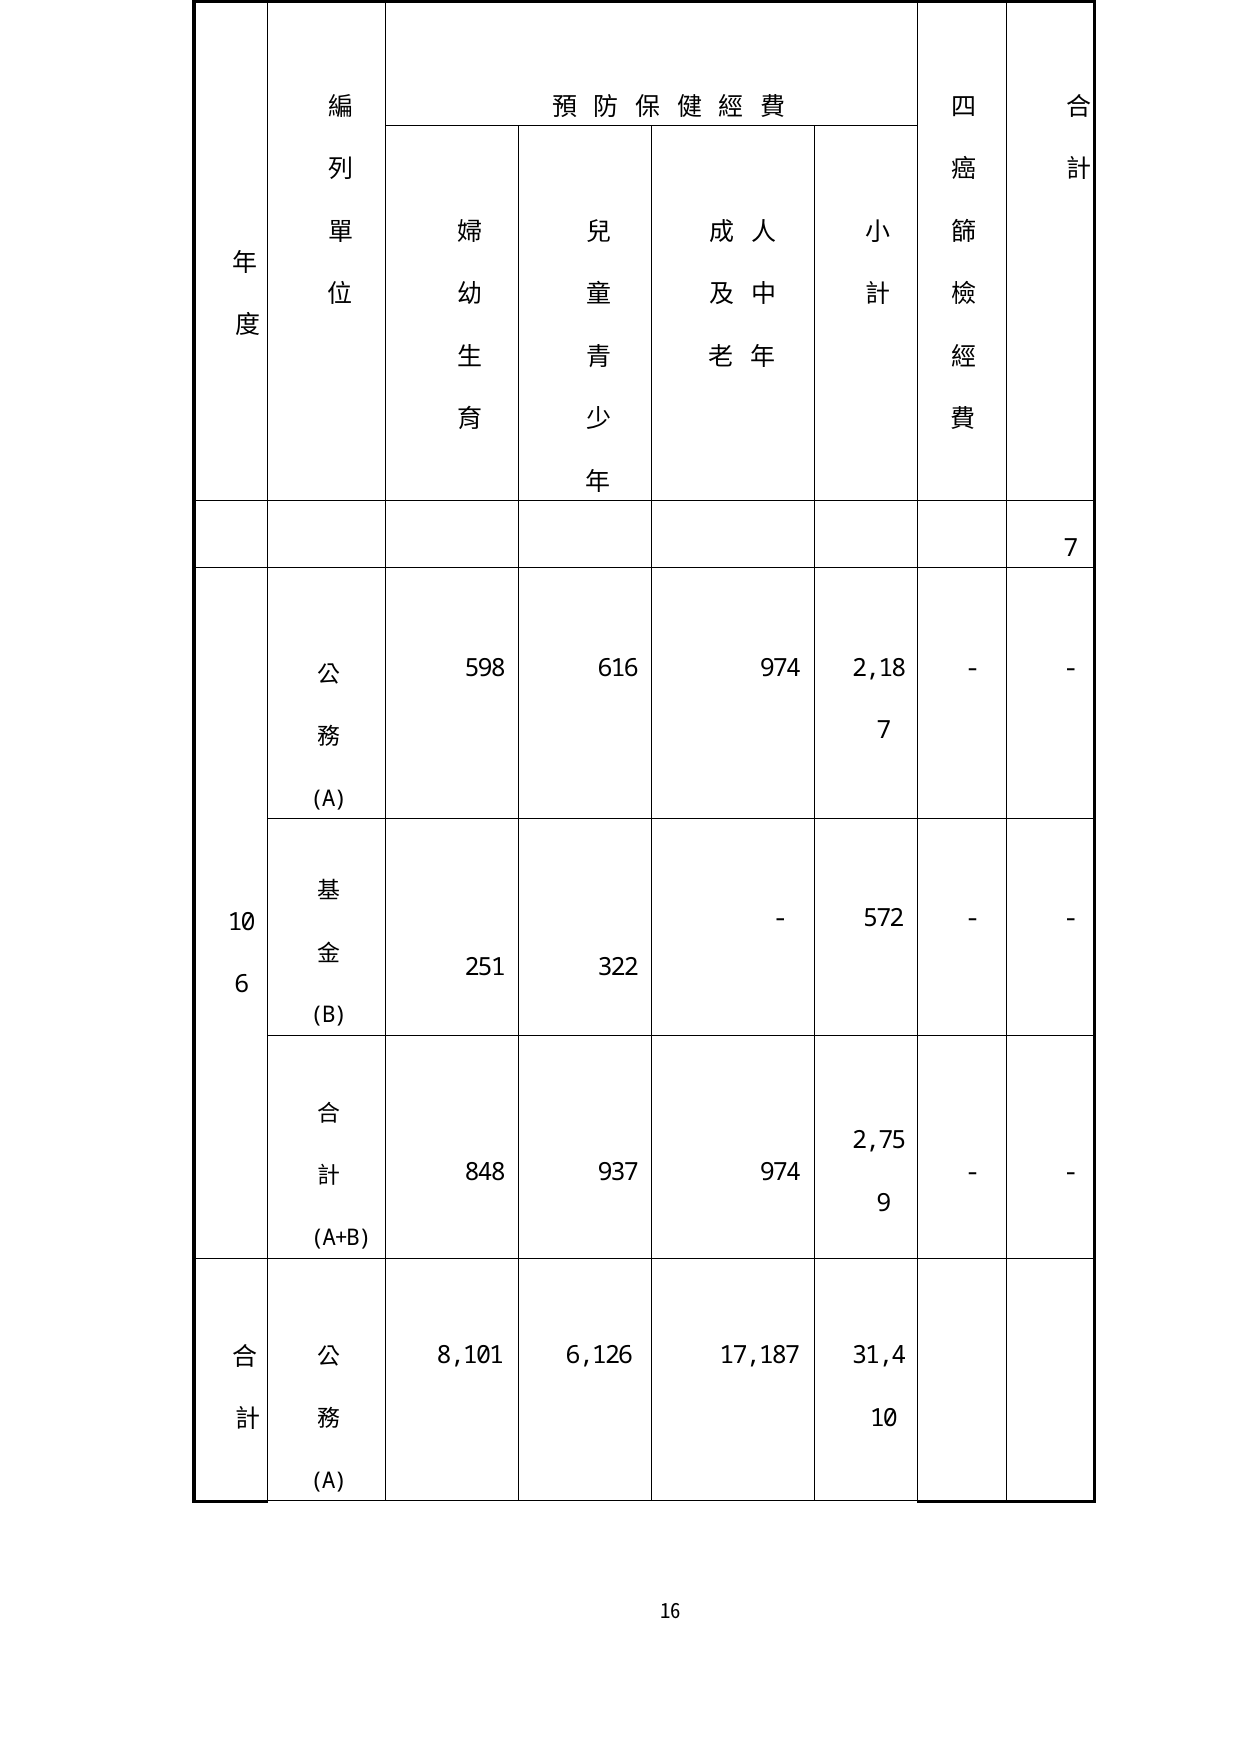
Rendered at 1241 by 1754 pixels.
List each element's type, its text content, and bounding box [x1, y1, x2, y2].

table_cell 公務(A) [268, 1259, 385, 1500]
table_cell 8,101 [386, 1259, 518, 1500]
table_cell 937 [519, 1036, 651, 1257]
table_cell 31,410 [815, 1259, 917, 1500]
table_cell - [1007, 1036, 1093, 1257]
table_cell 6,126 [519, 1259, 651, 1500]
table_cell [1007, 1259, 1093, 1500]
table_cell [386, 501, 518, 567]
table_cell 小計 [815, 126, 917, 500]
table_cell [268, 501, 385, 567]
table_cell [918, 1259, 1006, 1500]
table_cell - [918, 568, 1006, 818]
table_cell 974 [652, 1036, 814, 1257]
table_cell 848 [386, 1036, 518, 1257]
table_cell 251 [386, 819, 518, 1034]
table_cell - [652, 819, 814, 1034]
table_cell 974 [652, 568, 814, 818]
table_cell [815, 501, 917, 567]
table_cell 公務(A) [268, 568, 385, 818]
table_cell 598 [386, 568, 518, 818]
table_cell 成人及中老年 [652, 126, 814, 500]
table_cell [196, 501, 267, 567]
table_header 合計 [1007, 3, 1093, 500]
table_cell 17,187 [652, 1259, 814, 1500]
table_cell 572 [815, 819, 917, 1034]
table_cell 基金(B) [268, 819, 385, 1034]
table_cell 婦幼生育 [386, 126, 518, 500]
table_header 預防保健經費 [386, 3, 917, 125]
table_cell 106 [196, 568, 267, 1257]
table_cell 7 [1007, 501, 1093, 567]
table_cell 合計 [196, 1259, 267, 1500]
table_cell - [1007, 819, 1093, 1034]
table_header 四癌篩檢經費 [918, 3, 1006, 500]
table_cell [519, 501, 651, 567]
table_cell 322 [519, 819, 651, 1034]
table_cell 兒童青少年 [519, 126, 651, 500]
table_cell 616 [519, 568, 651, 818]
table_cell - [918, 819, 1006, 1034]
table_cell 2,187 [815, 568, 917, 818]
table_cell 2,759 [815, 1036, 917, 1257]
table_cell - [918, 1036, 1006, 1257]
table_header 年度 [196, 3, 267, 500]
table_cell [918, 501, 1006, 567]
table_header 編列單位 [268, 3, 385, 500]
table_cell - [1007, 568, 1093, 818]
table_cell 合計(A+B) [268, 1036, 385, 1257]
table_cell [652, 501, 814, 567]
